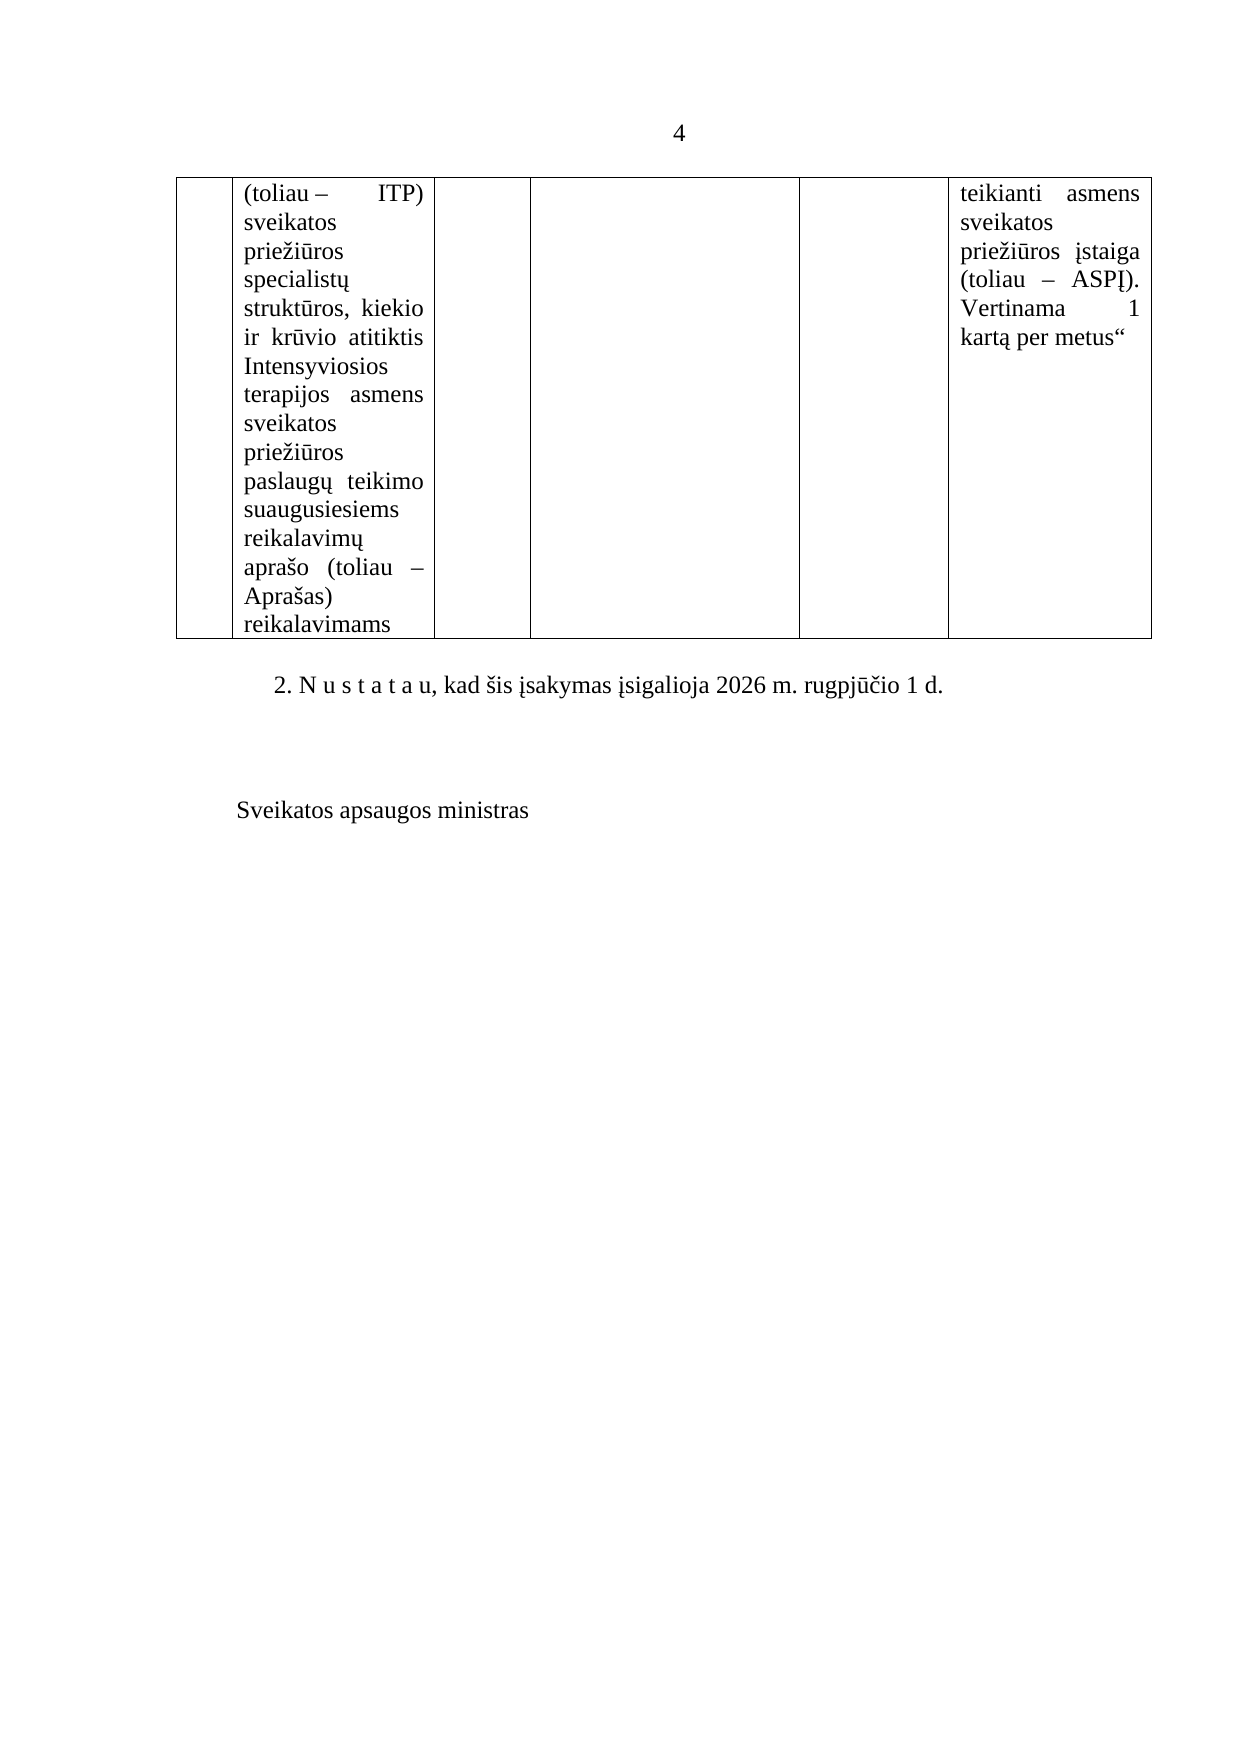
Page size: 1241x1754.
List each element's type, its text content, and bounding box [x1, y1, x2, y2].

table_header [531, 178, 799, 638]
table_header teikianti asmens sveikatos priežiūros įstaiga (toliau – ASPĮ). Vertinama 1 kartą per metus“ [949, 178, 1151, 638]
text 2. N u s t a t a u, kad šis įsakymas įsigalioja 2026 m. rugpjūčio 1 d. [215, 671, 1181, 699]
table_header [800, 178, 948, 638]
table_header [435, 178, 530, 638]
table_header [177, 178, 232, 638]
table_header (toliau – ITP) sveikatos priežiūros specialistų struktūros, kiekio ir krūvio atitiktis Intensyviosios terapijos asmens sveikatos priežiūros paslaugų teikimo suaugusiesiems reikalavimų aprašo (toliau – Aprašas) reikalavimams [233, 178, 434, 638]
text Sveikatos apsaugos ministras [177, 793, 1154, 824]
